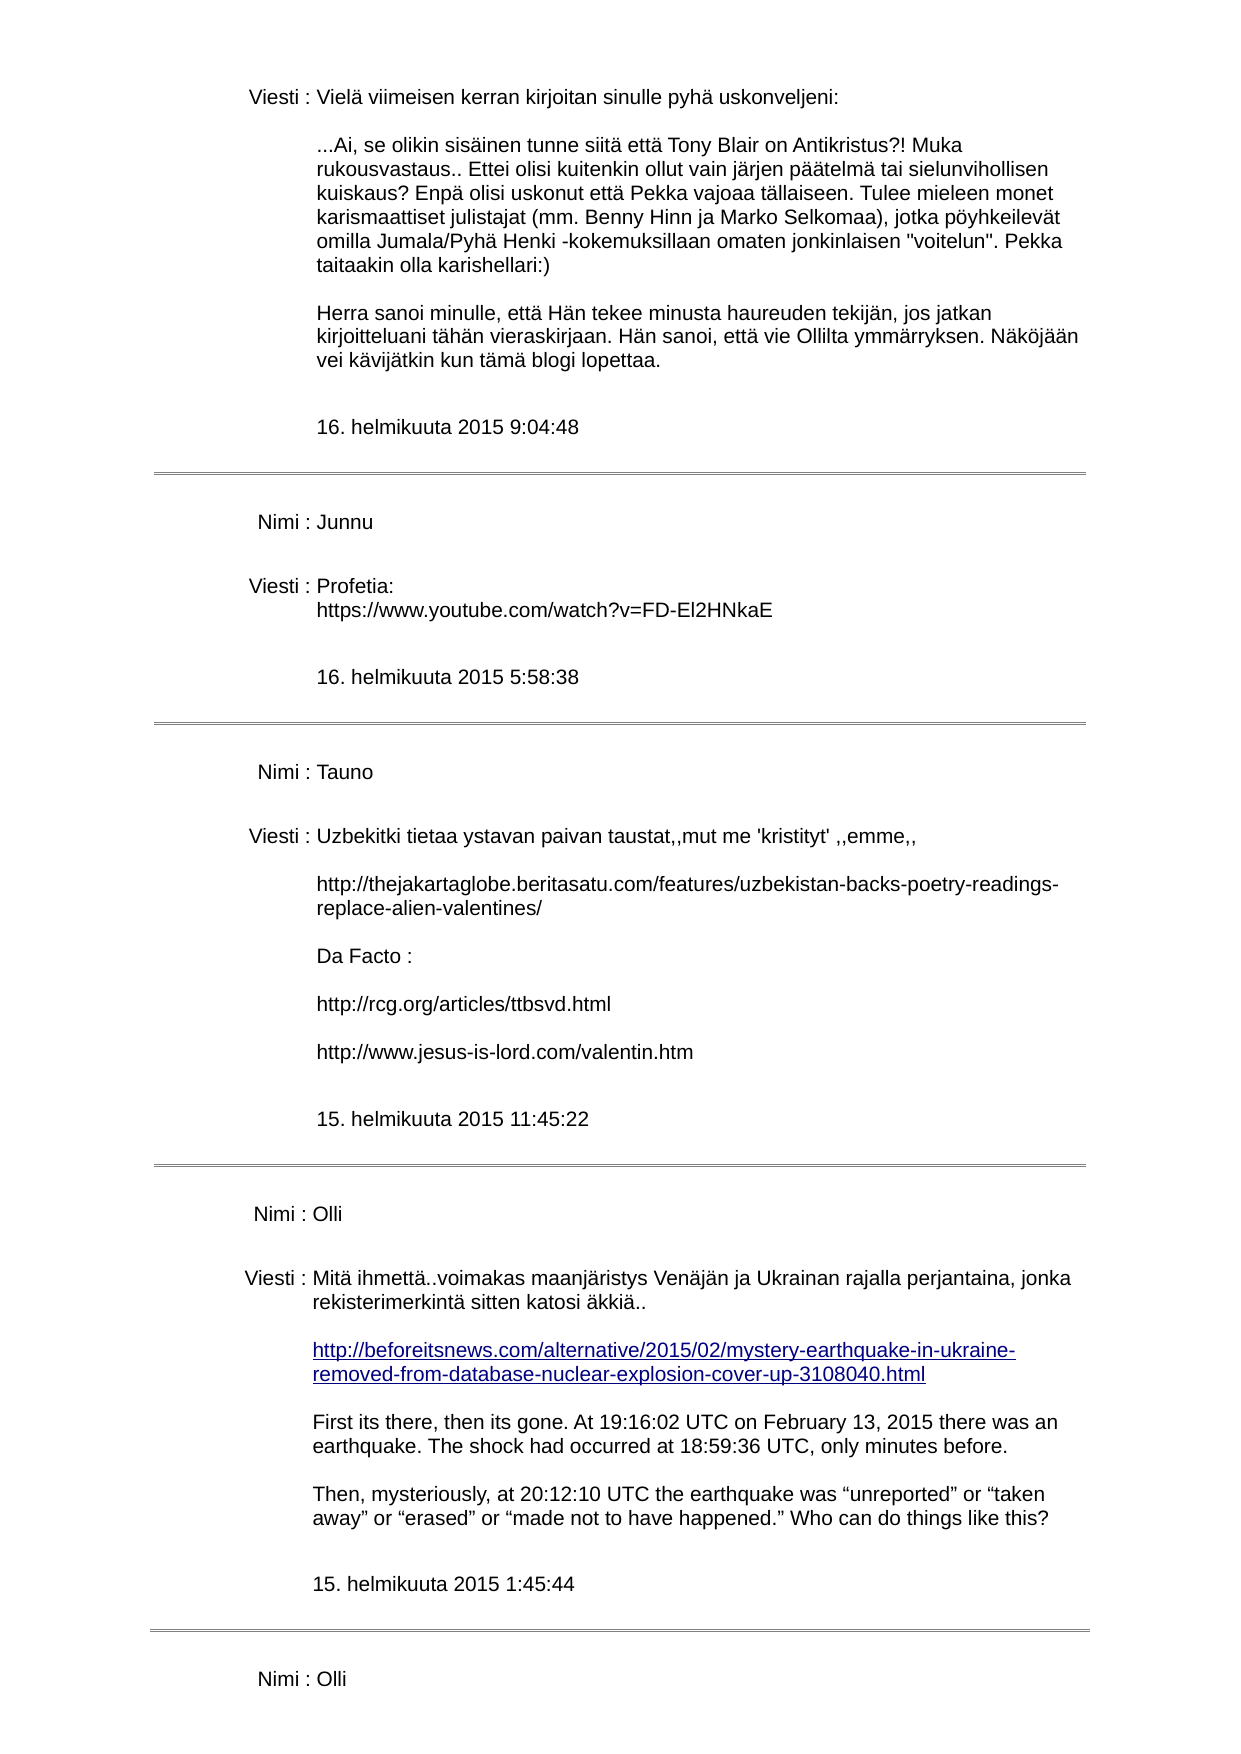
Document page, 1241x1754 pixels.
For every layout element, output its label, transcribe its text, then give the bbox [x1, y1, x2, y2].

table_cell Viesti : [151, 82, 313, 375]
table_cell [151, 444, 1089, 455]
table_cell [151, 787, 313, 821]
table_header Nimi : [147, 1199, 309, 1228]
table_cell Viesti : [151, 571, 313, 625]
table_cell Profetia: https://www.youtube.com/watch?v=FD-El2HNkaE [314, 571, 1089, 625]
table_header Nimi : [151, 757, 313, 787]
table_cell [151, 537, 313, 571]
table_cell [151, 705, 1089, 757]
table_cell [151, 660, 313, 694]
table_cell [314, 47, 1089, 82]
table_cell Viesti : [147, 1263, 309, 1532]
table_header Nimi : [151, 507, 313, 537]
table_cell [151, 1146, 1089, 1198]
table_cell Mitä ihmettä..voimakas maanjäristys Venäjän ja Ukrainan rajalla perjantaina, jonka rekisterimerkintä sitten katosi äkkiä.. http://beforeitsnews.com/alternative/2015/02/mystery-earthquake-in-ukraine-removed-from-database-nuclear-explosion-cover-up-3108040.html First its there, then its gone. At 19:16:02 UTC on February 13, 2015 there was an earthquake. The shock had occurred at 18:59:36 UTC, only minutes before. Then, mysteriously, at 20:12:10 UTC the earthquake was “unreported” or “taken away” or “erased” or “made not to have happened.” Who can do things like this? [309, 1263, 1093, 1532]
table_cell [314, 375, 1089, 410]
table_header Tauno [314, 757, 1089, 787]
table_header Olli [309, 1199, 1093, 1228]
table_cell [151, 455, 1089, 507]
table_cell 16. helmikuuta 2015 9:04:48 [314, 410, 1089, 444]
table_cell [151, 1136, 1089, 1146]
table_cell [147, 1601, 1093, 1612]
table_cell Uzbekitki tietaa ystavan paivan taustat,,mut me 'kristityt' ,,emme,, http://thejakartaglobe.beritasatu.com/features/uzbekistan-backs-poetry-readings-replace-alien-valentines/ Da Facto : http://rcg.org/articles/ttbsvd.html http://www.jesus-is-lord.com/valentin.htm [314, 821, 1089, 1067]
table_cell Viesti : [151, 821, 313, 1067]
table_cell [147, 1612, 1093, 1664]
table_cell 15. helmikuuta 2015 11:45:22 [314, 1101, 1089, 1136]
table_cell [151, 410, 313, 444]
table_cell [314, 625, 1089, 660]
table_cell [147, 1532, 309, 1567]
table_header Junnu [314, 507, 1089, 537]
table_cell [314, 787, 1089, 821]
table_cell [309, 1532, 1093, 1567]
table_header Olli [314, 1664, 1089, 1694]
table_cell [147, 1567, 309, 1601]
table_cell [151, 1101, 313, 1136]
table_cell [151, 375, 313, 410]
table_cell [151, 694, 1089, 705]
table_cell [151, 625, 313, 660]
table_cell [147, 1228, 309, 1263]
table_cell [151, 1067, 313, 1101]
table_cell [151, 47, 313, 82]
table_cell [309, 1228, 1093, 1263]
table_cell Vielä viimeisen kerran kirjoitan sinulle pyhä uskonveljeni: ...Ai, se olikin sisäinen tunne siitä että Tony Blair on Antikristus?! Muka rukousvastaus.. Ettei olisi kuitenkin ollut vain järjen päätelmä tai sielunvihollisen kuiskaus? Enpä olisi uskonut että Pekka vajoaa tällaiseen. Tulee mieleen monet karismaattiset julistajat (mm. Benny Hinn ja Marko Selkomaa), jotka pöyhkeilevät omilla Jumala/Pyhä Henki -kokemuksillaan omaten jonkinlaisen "voitelun". Pekka taitaakin olla karishellari:) Herra sanoi minulle, että Hän tekee minusta haureuden tekijän, jos jatkan kirjoitteluani tähän vieraskirjaan. Hän sanoi, että vie Ollilta ymmärryksen. Näköjään vei kävijätkin kun tämä blogi lopettaa. [314, 82, 1089, 375]
table_cell [314, 537, 1089, 571]
table_header Nimi : [151, 1664, 313, 1694]
table_cell 15. helmikuuta 2015 1:45:44 [309, 1567, 1093, 1601]
table_cell [314, 1067, 1089, 1101]
table_cell 16. helmikuuta 2015 5:58:38 [314, 660, 1089, 694]
